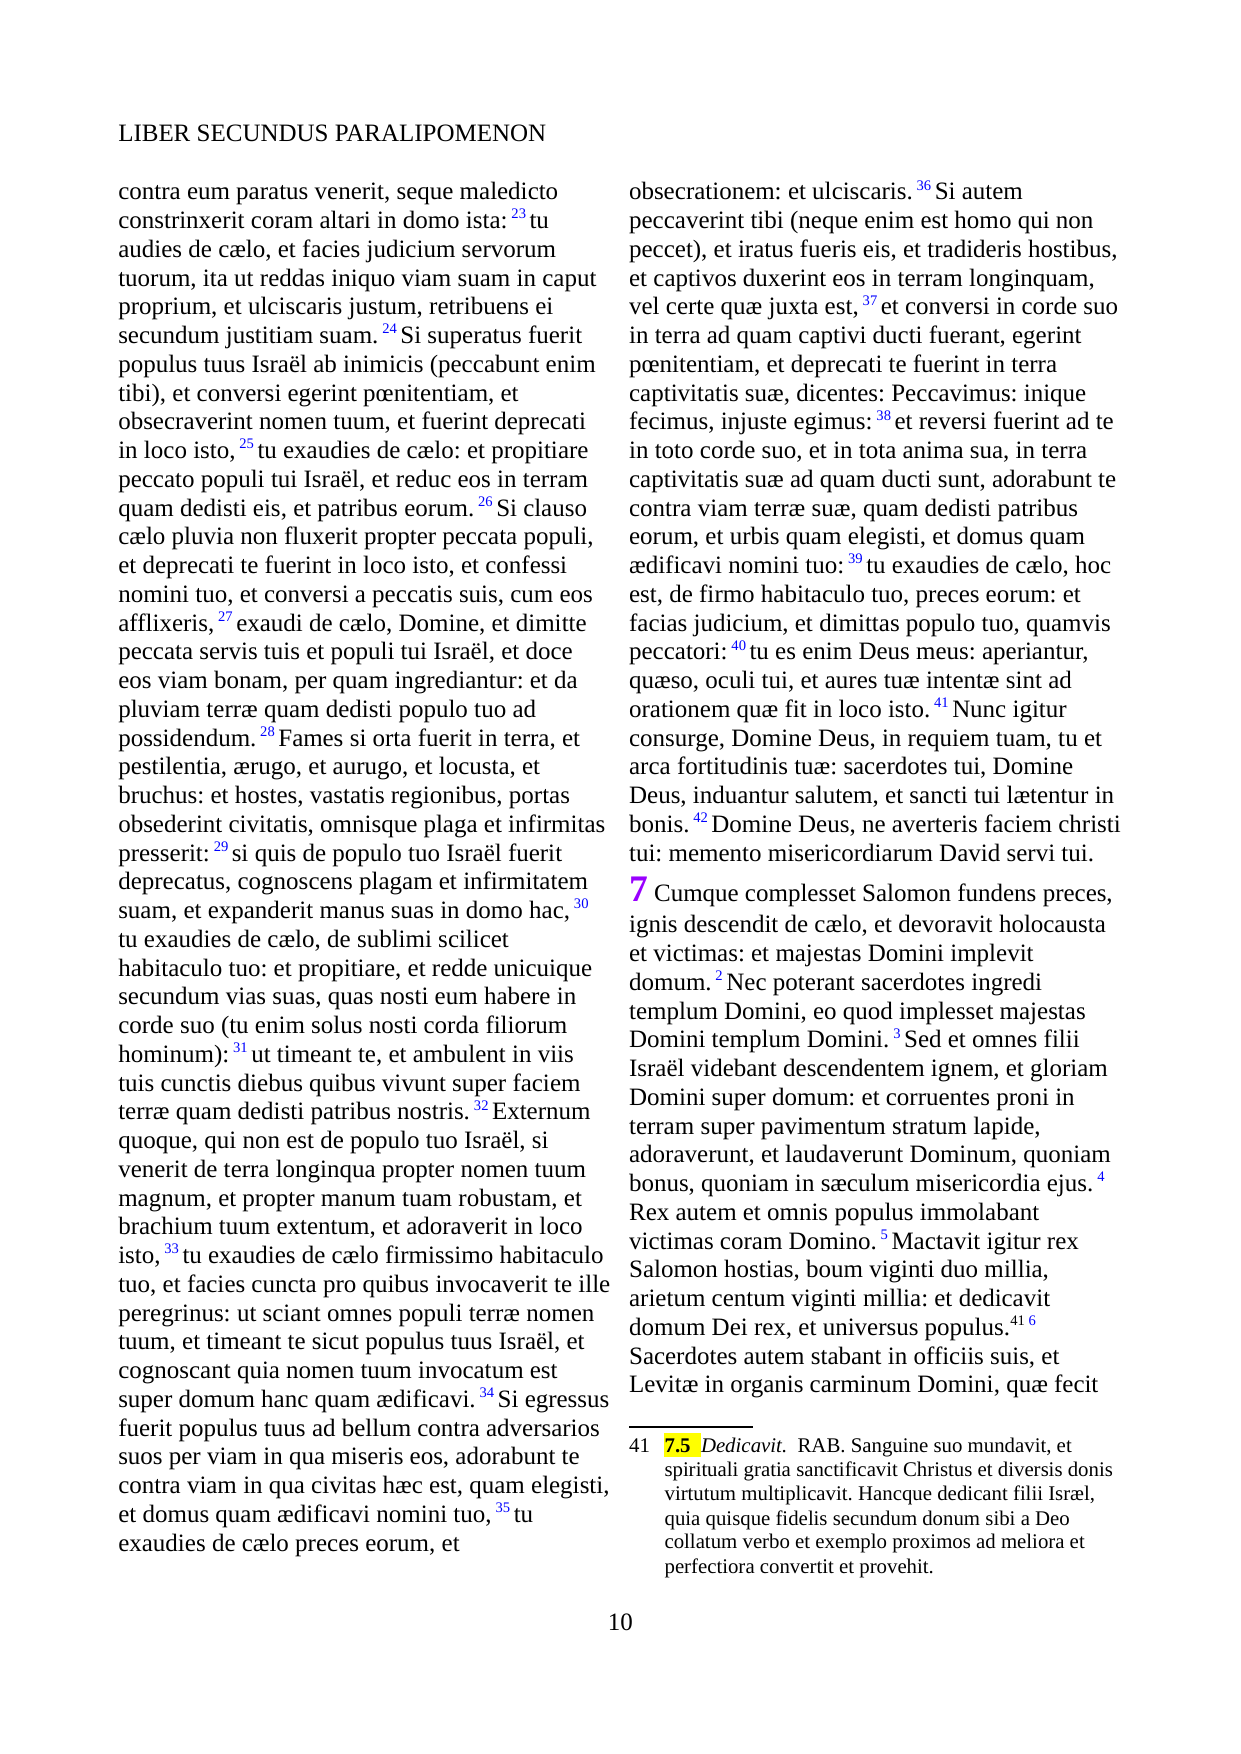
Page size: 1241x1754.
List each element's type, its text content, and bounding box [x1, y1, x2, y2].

text 7.5 Dedicavit. RAB. Sanguine suo mundavit, et spirituali gratia sanctificavit Christus et diversis donis virtutum multiplicavit. Hancque dedicant filii Isræl, quia quisque fidelis secundum donum sibi a Deo collatum verbo et exemplo proximos ad meliora et perfectiora convertit et provehit. [629, 1433, 1122, 1578]
text obsecrationem: et ulciscaris. 36 Si autem peccaverint tibi (neque enim est homo qui non peccet), et iratus fueris eis, et tradideris hostibus, et captivos duxerint eos in terram longinquam, vel certe quæ juxta est, 37 et conversi in corde suo in terra ad quam captivi ducti fuerant, egerint pœnitentiam, et deprecati te fuerint in terra captivitatis suæ, dicentes: Peccavimus: inique fecimus, injuste egimus: 38 et reversi fuerint ad te in toto corde suo, et in tota anima sua, in terra captivitatis suæ ad quam ducti sunt, adorabunt te contra viam terræ suæ, quam dedisti patribus eorum, et urbis quam elegisti, et domus quam ædificavi nomini tuo: 39 tu exaudies de cælo, hoc est, de firmo habitaculo tuo, preces eorum: et facias judicium, et dimittas populo tuo, quamvis peccatori: 40 tu es enim Deus meus: aperiantur, quæso, oculi tui, et aures tuæ intentæ sint ad orationem quæ fit in loco isto. 41 Nunc igitur consurge, Domine Deus, in requiem tuam, tu et arca fortitudinis tuæ: sacerdotes tui, Domine Deus, induantur salutem, et sancti tui lætentur in bonis. 42 Domine Deus, ne averteris faciem christi tui: memento misericordiarum David servi tui. [629, 176, 1122, 866]
text 7 Cumque complesset Salomon fundens preces, ignis descendit de cælo, et devoravit holocausta et victimas: et majestas Domini implevit domum. 2 Nec poterant sacerdotes ingredi templum Domini, eo quod implesset majestas Domini templum Domini. 3 Sed et omnes filii Israël videbant descendentem ignem, et gloriam Domini super domum: et corruentes proni in terram super pavimentum stratum lapide, adoraverunt, et laudaverunt Dominum, quoniam bonus, quoniam in sæculum misericordia ejus. 4 Rex autem et omnis populus immolabant victimas coram Domino. 5 Mactavit igitur rex Salomon hostias, boum viginti duo millia, arietum centum viginti millia: et dedicavit domum Dei rex, et universus populus. 6 Sacerdotes autem stabant in officiis suis, et Levitæ in organis carminum Domini, quæ fecit [629, 866, 1122, 1398]
text contra eum paratus venerit, seque maledicto constrinxerit coram altari in domo ista: 23 tu audies de cælo, et facies judicium servorum tuorum, ita ut reddas iniquo viam suam in caput proprium, et ulciscaris justum, retribuens ei secundum justitiam suam. 24 Si superatus fuerit populus tuus Israël ab inimicis (peccabunt enim tibi), et conversi egerint pœnitentiam, et obsecraverint nomen tuum, et fuerint deprecati in loco isto, 25 tu exaudies de cælo: et propitiare peccato populi tui Israël, et reduc eos in terram quam dedisti eis, et patribus eorum. 26 Si clauso cælo pluvia non fluxerit propter peccata populi, et deprecati te fuerint in loco isto, et confessi nomini tuo, et conversi a peccatis suis, cum eos afflixeris, 27 exaudi de cælo, Domine, et dimitte peccata servis tuis et populi tui Israël, et doce eos viam bonam, per quam ingrediantur: et da pluviam terræ quam dedisti populo tuo ad possidendum. 28 Fames si orta fuerit in terra, et pestilentia, ærugo, et aurugo, et locusta, et bruchus: et hostes, vastatis regionibus, portas obsederint civitatis, omnisque plaga et infirmitas presserit: 29 si quis de populo tuo Israël fuerit deprecatus, cognoscens plagam et infirmitatem suam, et expanderit manus suas in domo hac, 30 tu exaudies de cælo, de sublimi scilicet habitaculo tuo: et propitiare, et redde unicuique secundum vias suas, quas nosti eum habere in corde suo (tu enim solus nosti corda filiorum hominum): 31 ut timeant te, et ambulent in viis tuis cunctis diebus quibus vivunt super faciem terræ quam dedisti patribus nostris. 32 Externum quoque, qui non est de populo tuo Israël, si venerit de terra longinqua propter nomen tuum magnum, et propter manum tuam robustam, et brachium tuum extentum, et adoraverit in loco isto, 33 tu exaudies de cælo firmissimo habitaculo tuo, et facies cuncta pro quibus invocaverit te ille peregrinus: ut sciant omnes populi terræ nomen tuum, et timeant te sicut populus tuus Israël, et cognoscant quia nomen tuum invocatum est super domum hanc quam ædificavi. 34 Si egressus fuerit populus tuus ad bellum contra adversarios suos per viam in qua miseris eos, adorabunt te contra viam in qua civitas hæc est, quam elegisti, et domus quam ædificavi nomini tuo, 35 tu exaudies de cælo preces eorum, et [118, 176, 611, 1556]
